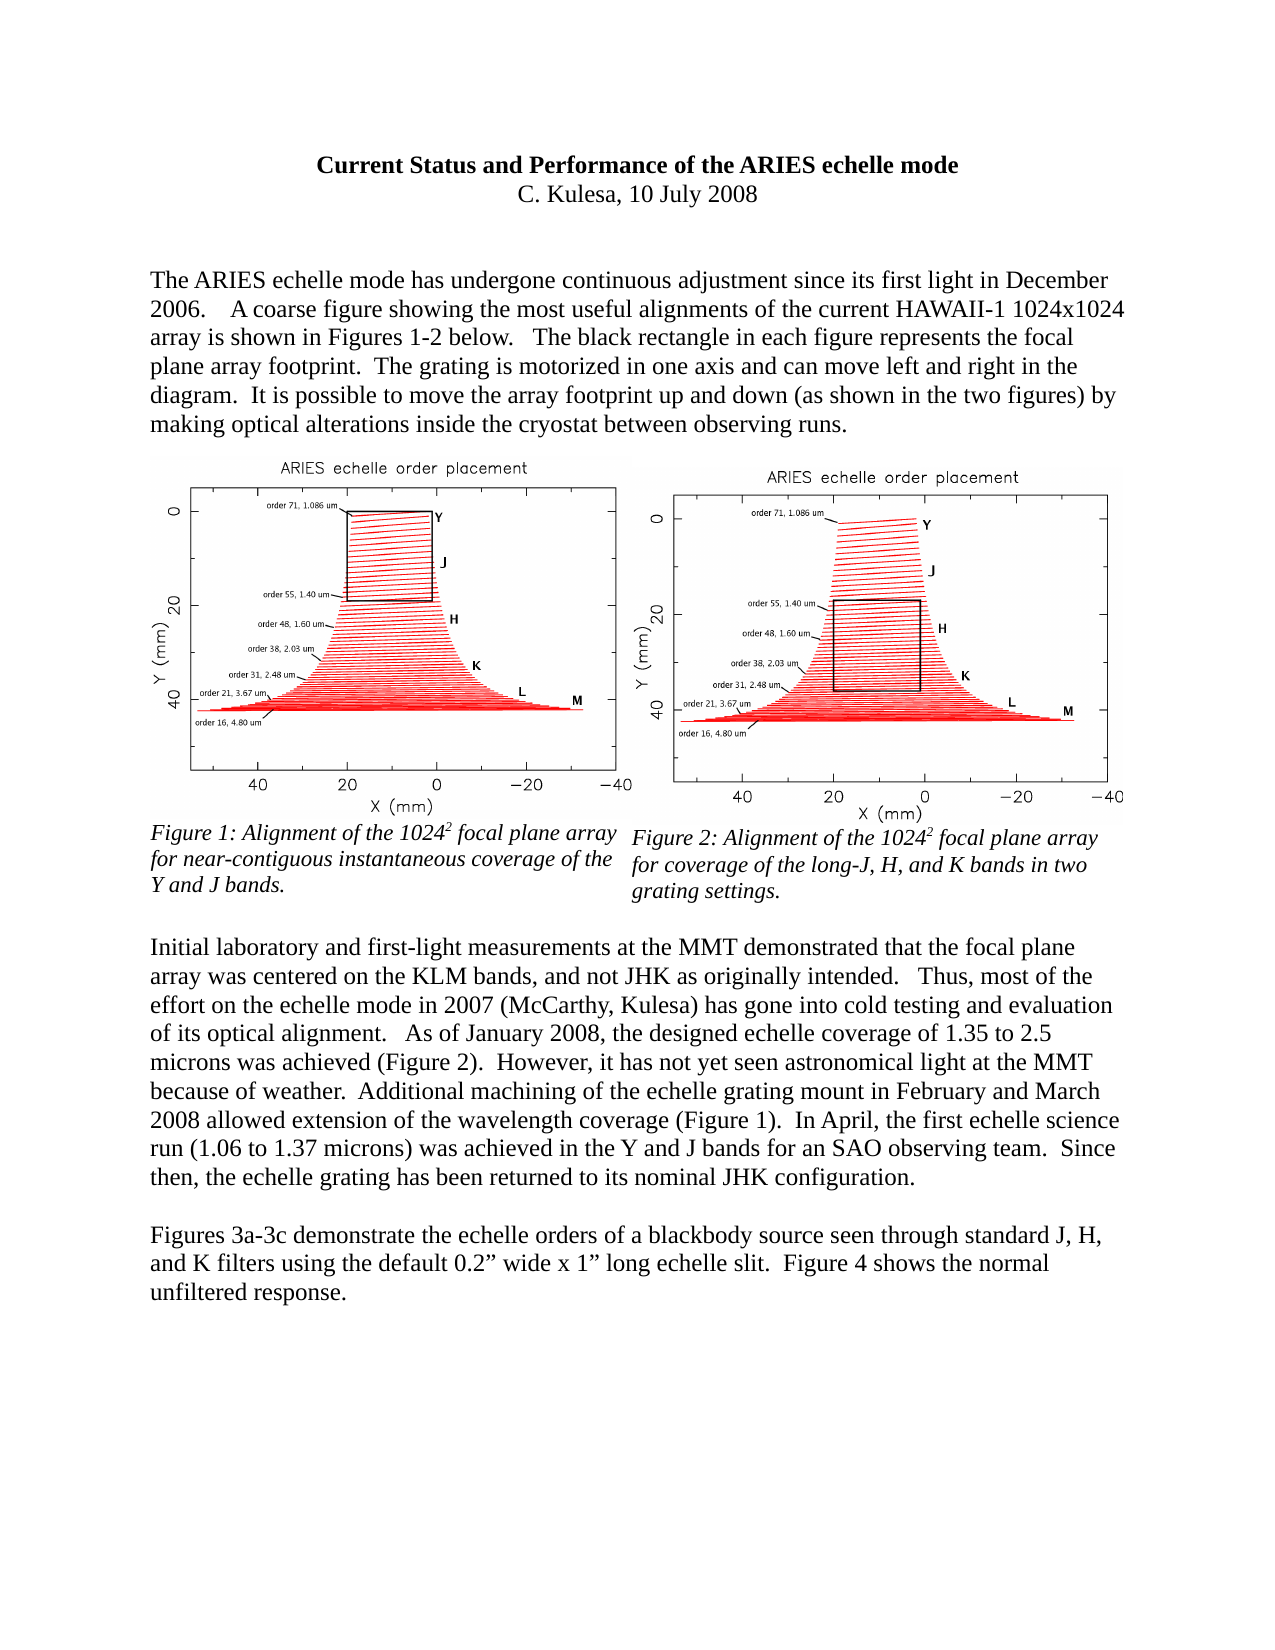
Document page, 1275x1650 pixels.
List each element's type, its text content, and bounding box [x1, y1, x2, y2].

text Figures 3a-3c demonstrate the echelle orders of a blackbody source seen through standard J, H, and K filters using the default 0.2” wide x 1” long echelle slit. Figure 4 shows the normal unfiltered response. [150, 1220, 1125, 1306]
picture [150, 456, 1123, 825]
text Figure 2: Alignment of the 10242 focal plane array for coverage of the long-J, H, and K bands in two grating settings. [632, 825, 1123, 903]
text [632, 457, 1123, 467]
text The ARIES echelle mode has undergone continuous adjustment since its first light in December 2006. A coarse figure showing the most useful alignments of the current HAWAII-1 1024x1024 array is shown in Figures 1-2 below. The black rectangle in each figure represents the focal plane array footprint. The grating is motorized in one axis and can move left and right in the diagram. It is possible to move the array footprint up and down (as shown in the two figures) by making optical alterations inside the cryostat between observing runs. [150, 265, 1125, 437]
text Figure 1: Alignment of the 10242 focal plane array for near-contiguous instantaneous coverage of the Y and J bands. [150, 819, 632, 898]
text Current Status and Performance of the ARIES echelle mode [150, 150, 1125, 179]
text C. Kulesa, 10 July 2008 [150, 179, 1125, 207]
text Initial laboratory and first-light measurements at the MMT demonstrated that the focal plane array was centered on the KLM bands, and not JHK as originally intended. Thus, most of the effort on the echelle mode in 2007 (McCarthy, Kulesa) has gone into cold testing and evaluation of its optical alignment. As of January 2008, the designed echelle coverage of 1.35 to 2.5 microns was achieved (Figure 2). However, it has not yet seen astronomical light at the MMT because of weather. Additional machining of the echelle grating mount in February and March 2008 allowed extension of the wavelength coverage (Figure 1). In April, the first echelle science run (1.06 to 1.37 microns) was achieved in the Y and J bands for an SAO observing team. Since then, the echelle grating has been returned to its nominal JHK configuration. [150, 932, 1125, 1191]
